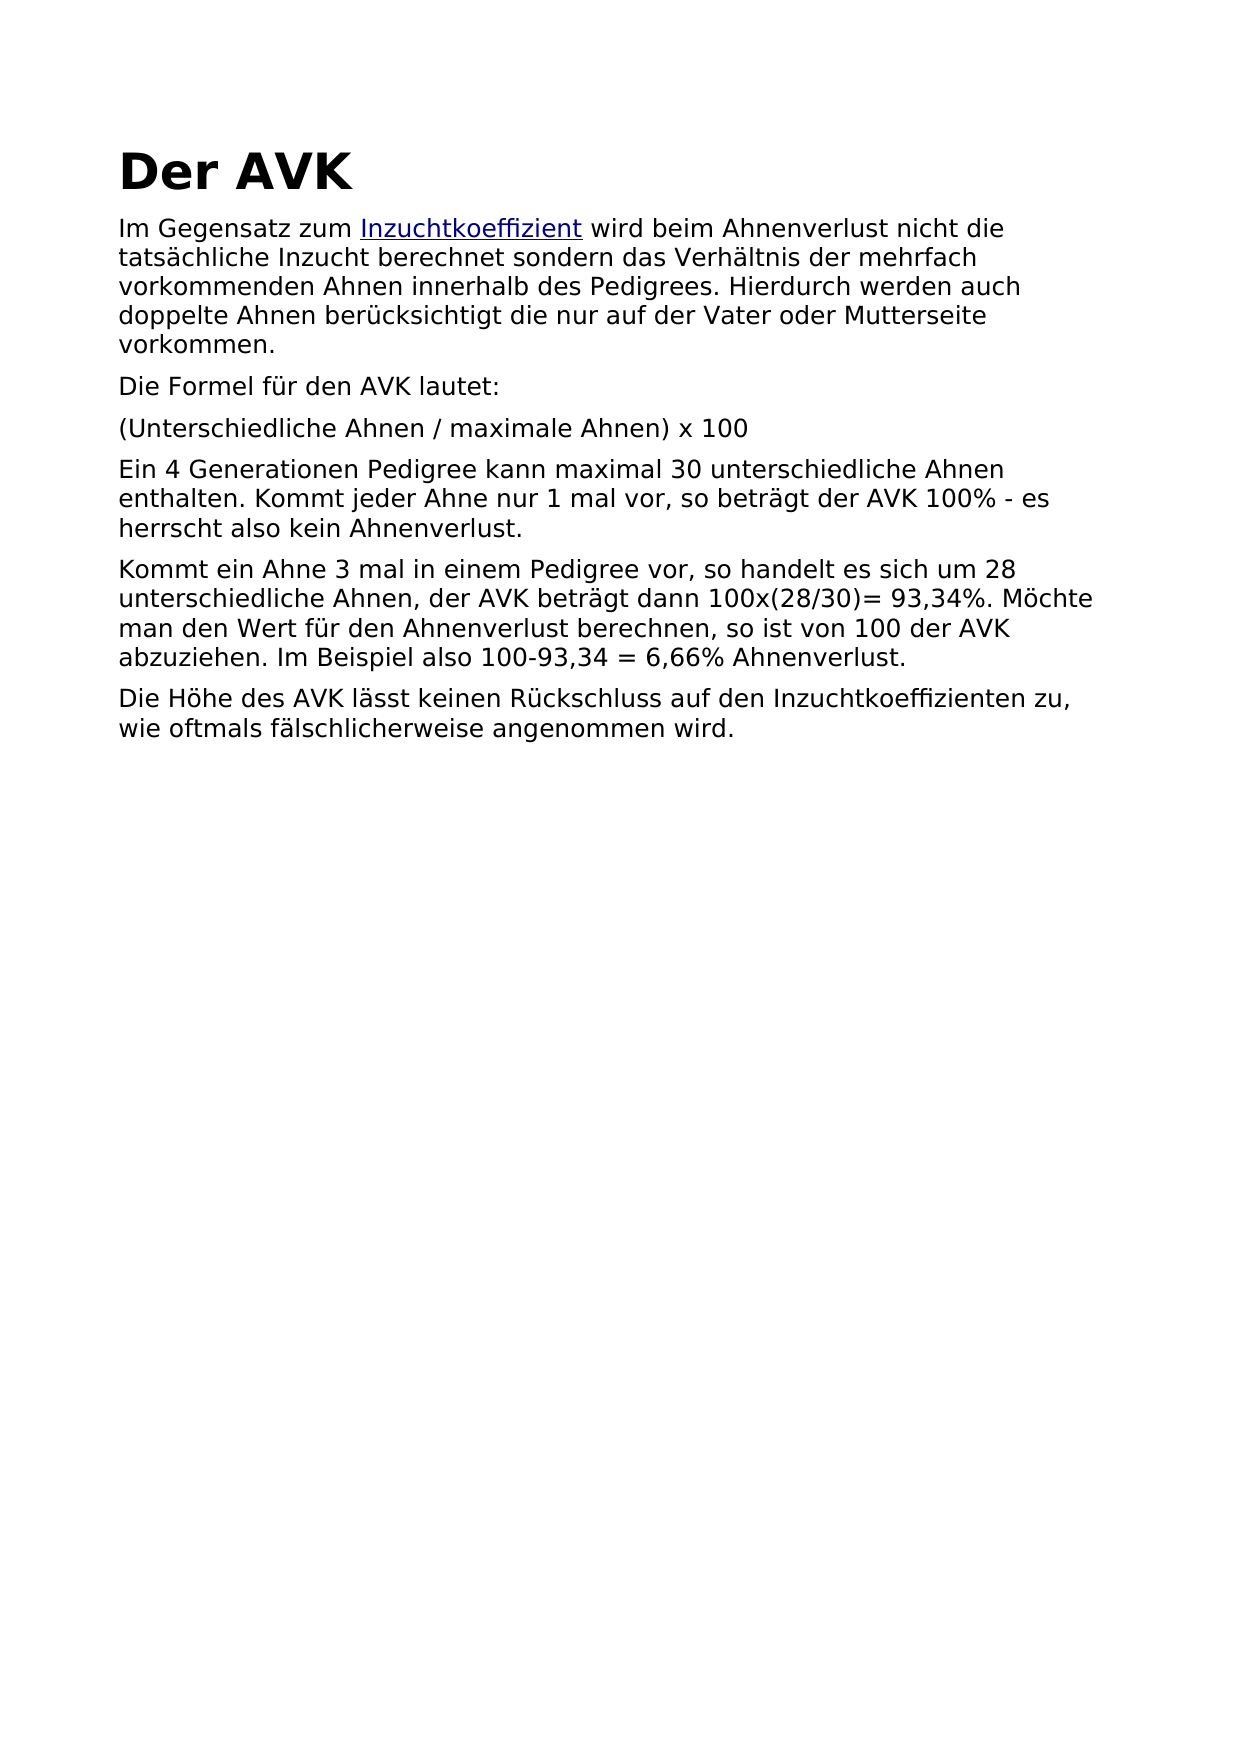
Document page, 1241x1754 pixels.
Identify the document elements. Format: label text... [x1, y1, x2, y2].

text (Unterschiedliche Ahnen / maximale Ahnen) x 100 [118, 414, 1122, 443]
text Ein 4 Generationen Pedigree kann maximal 30 unterschiedliche Ahnen enthalten. Kommt jeder Ahne nur 1 mal vor, so beträgt der AVK 100% - es herrscht also kein Ahnenverlust. [118, 456, 1122, 543]
text Die Formel für den AVK lautet: [118, 372, 1122, 401]
text Im Gegensatz zum Inzuchtkoeffizient wird beim Ahnenverlust nicht die tatsächliche Inzucht berechnet sondern das Verhältnis der mehrfach vorkommenden Ahnen innerhalb des Pedigrees. Hierdurch werden auch doppelte Ahnen berücksichtigt die nur auf der Vater oder Mutterseite vorkommen. [118, 214, 1122, 360]
text Kommt ein Ahne 3 mal in einem Pedigree vor, so handelt es sich um 28 unterschiedliche Ahnen, der AVK beträgt dann 100x(28/30)= 93,34%. Möchte man den Wert für den Ahnenverlust berechnen, so ist von 100 der AVK abzuziehen. Im Beispiel also 100-93,34 = 6,66% Ahnenverlust. [118, 556, 1122, 672]
text Die Höhe des AVK lässt keinen Rückschluss auf den Inzuchtkoeffizienten zu, wie oftmals fälschlicherweise angenommen wird. [118, 685, 1122, 743]
subtitle Der AVK [118, 143, 1122, 201]
